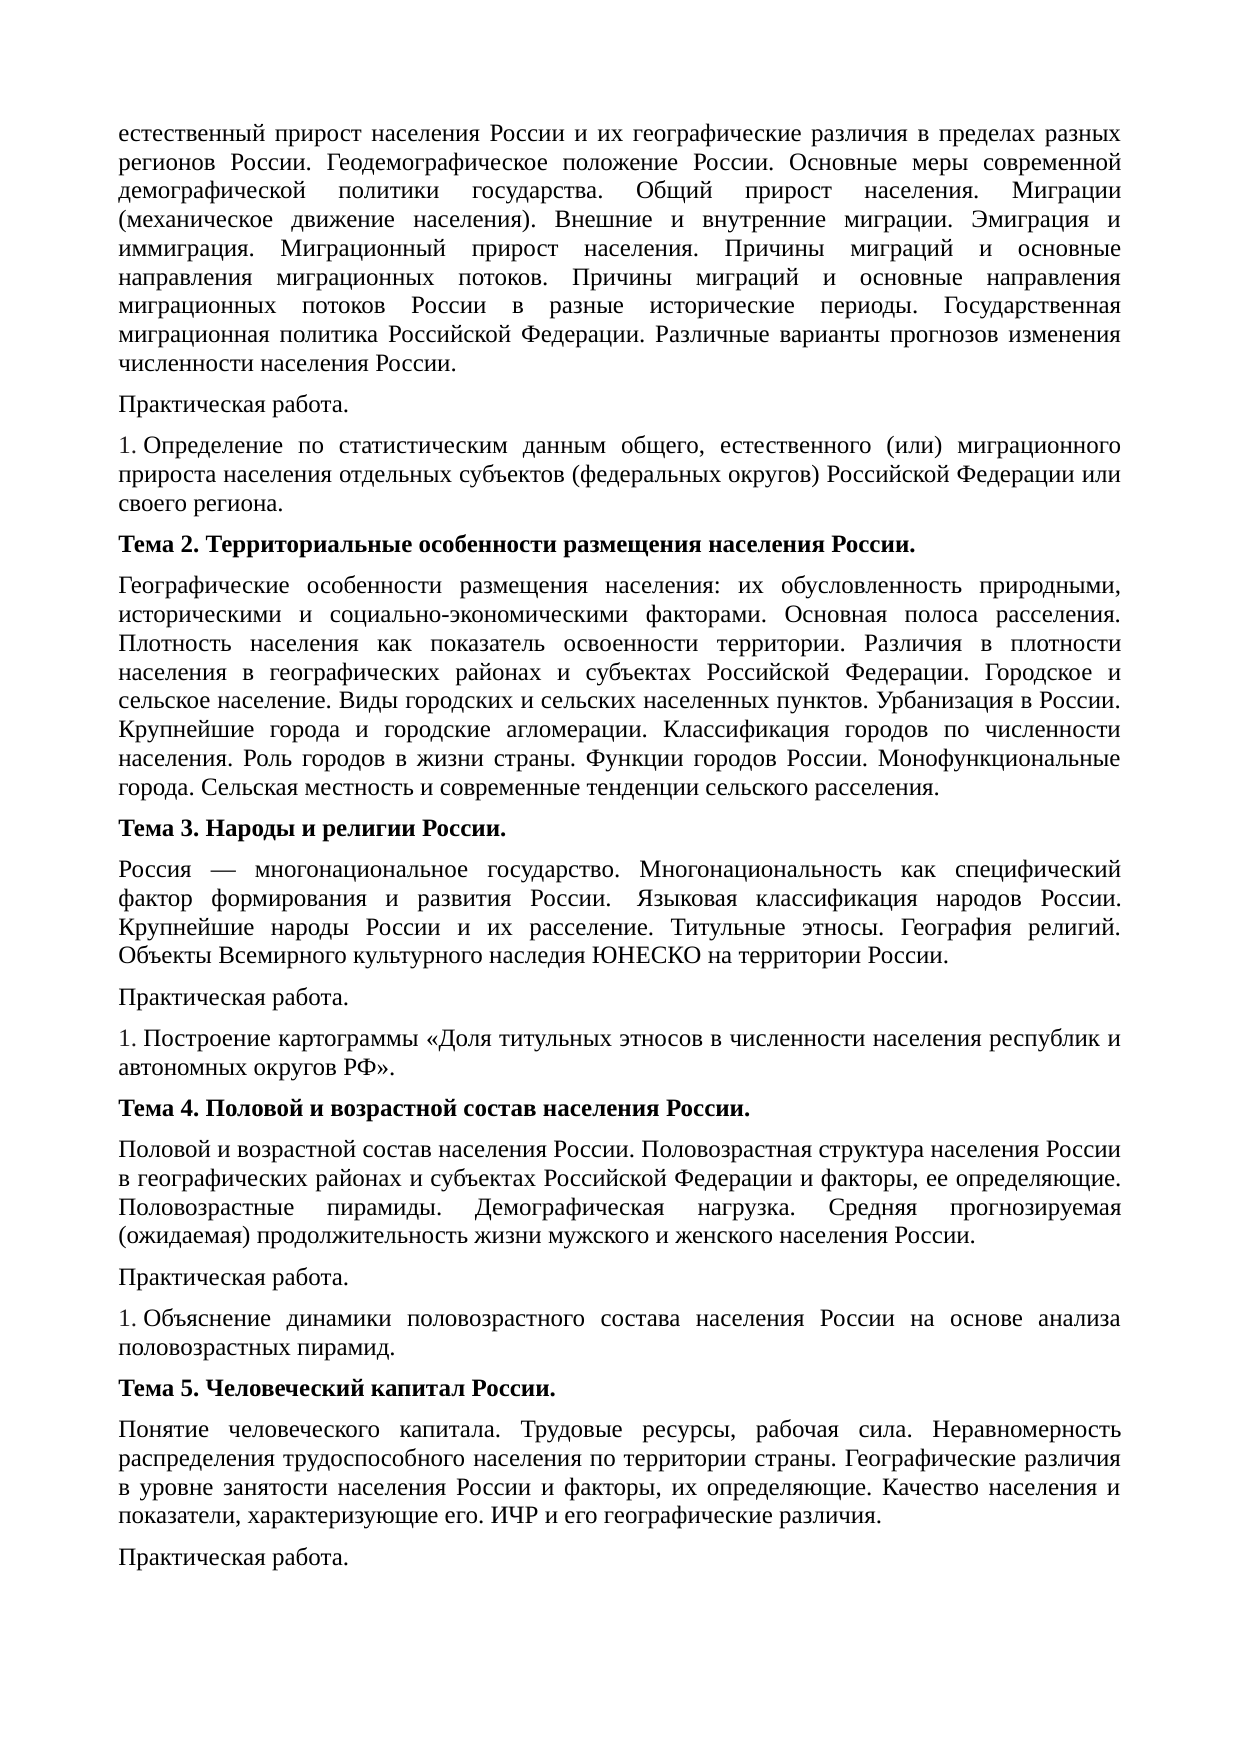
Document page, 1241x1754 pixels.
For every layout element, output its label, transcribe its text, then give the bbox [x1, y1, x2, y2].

text Тема 3. Народы и религии России. [118, 813, 1122, 842]
text Практическая работа. [118, 389, 1122, 418]
text Понятие человеческого капитала. Трудовые ресурсы, рабочая сила. Неравномерность распределения трудоспособного населения по территории страны. Географические различия в уровне занятости населения России и факторы, их определяющие. Качество населения и показатели, характеризующие его. ИЧР и его географические различия. [118, 1414, 1122, 1529]
text Половой и возрастной состав населения России. Половозрастная структура населения России в географических районах и субъектах Российской Федерации и факторы, ее определяющие. Половозрастные пирамиды. Демографическая нагрузка. Средняя прогнозируемая (ожидаемая) продолжительность жизни мужского и женского населения России. [118, 1134, 1122, 1249]
text Тема 2. Территориальные особенности размещения населения России. [118, 529, 1122, 558]
text Практическая работа. [118, 1542, 1122, 1571]
text 1. Построение картограммы «Доля титульных этносов в численности населения республик и автономных округов РФ». [118, 1023, 1122, 1081]
text Географические особенности размещения населения: их обусловленность природными, историческими и социально-экономическими факторами. Основная полоса расселения. Плотность населения как показатель освоенности территории. Различия в плотности населения в географических районах и субъектах Российской Федерации. Городское и сельское население. Виды городских и сельских населенных пунктов. Урбанизация в России. Крупнейшие города и городские агломерации. Классификация городов по численности населения. Роль городов в жизни страны. Функции городов России. Монофункциональные города. Сельская местность и современные тенденции сельского расселения. [118, 571, 1122, 801]
text Практическая работа. [118, 982, 1122, 1011]
text Россия — многонациональное государство. Многонациональность как специфический фактор формирования и развития России. Языковая классификация народов России. Крупнейшие народы России и их расселение. Титульные этносы. География религий. Объекты Всемирного культурного наследия ЮНЕСКО на территории России. [118, 854, 1122, 969]
text Практическая работа. [118, 1262, 1122, 1291]
text Тема 4. Половой и возрастной состав населения России. [118, 1093, 1122, 1122]
text 1. Определение по статистическим данным общего, естественного (или) миграционного прироста населения отдельных субъектов (федеральных округов) Российской Федерации или своего региона. [118, 431, 1122, 517]
text Тема 5. Человеческий капитал России. [118, 1373, 1122, 1402]
text 1. Объяснение динамики половозрастного состава населения России на основе анализа половозрастных пирамид. [118, 1303, 1122, 1361]
text естественный прирост населения России и их географические различия в пределах разных регионов России. Геодемографическое положение России. Основные меры современной демографической политики государства. Общий прирост населения. Миграции (механическое движение населения). Внешние и внутренние миграции. Эмиграция и иммиграция. Миграционный прирост населения. Причины миграций и основные направления миграционных потоков. Причины миграций и основные направления миграционных потоков России в разные исторические периоды. Государственная миграционная политика Российской Федерации. Различные варианты прогнозов изменения численности населения России. [118, 118, 1122, 377]
